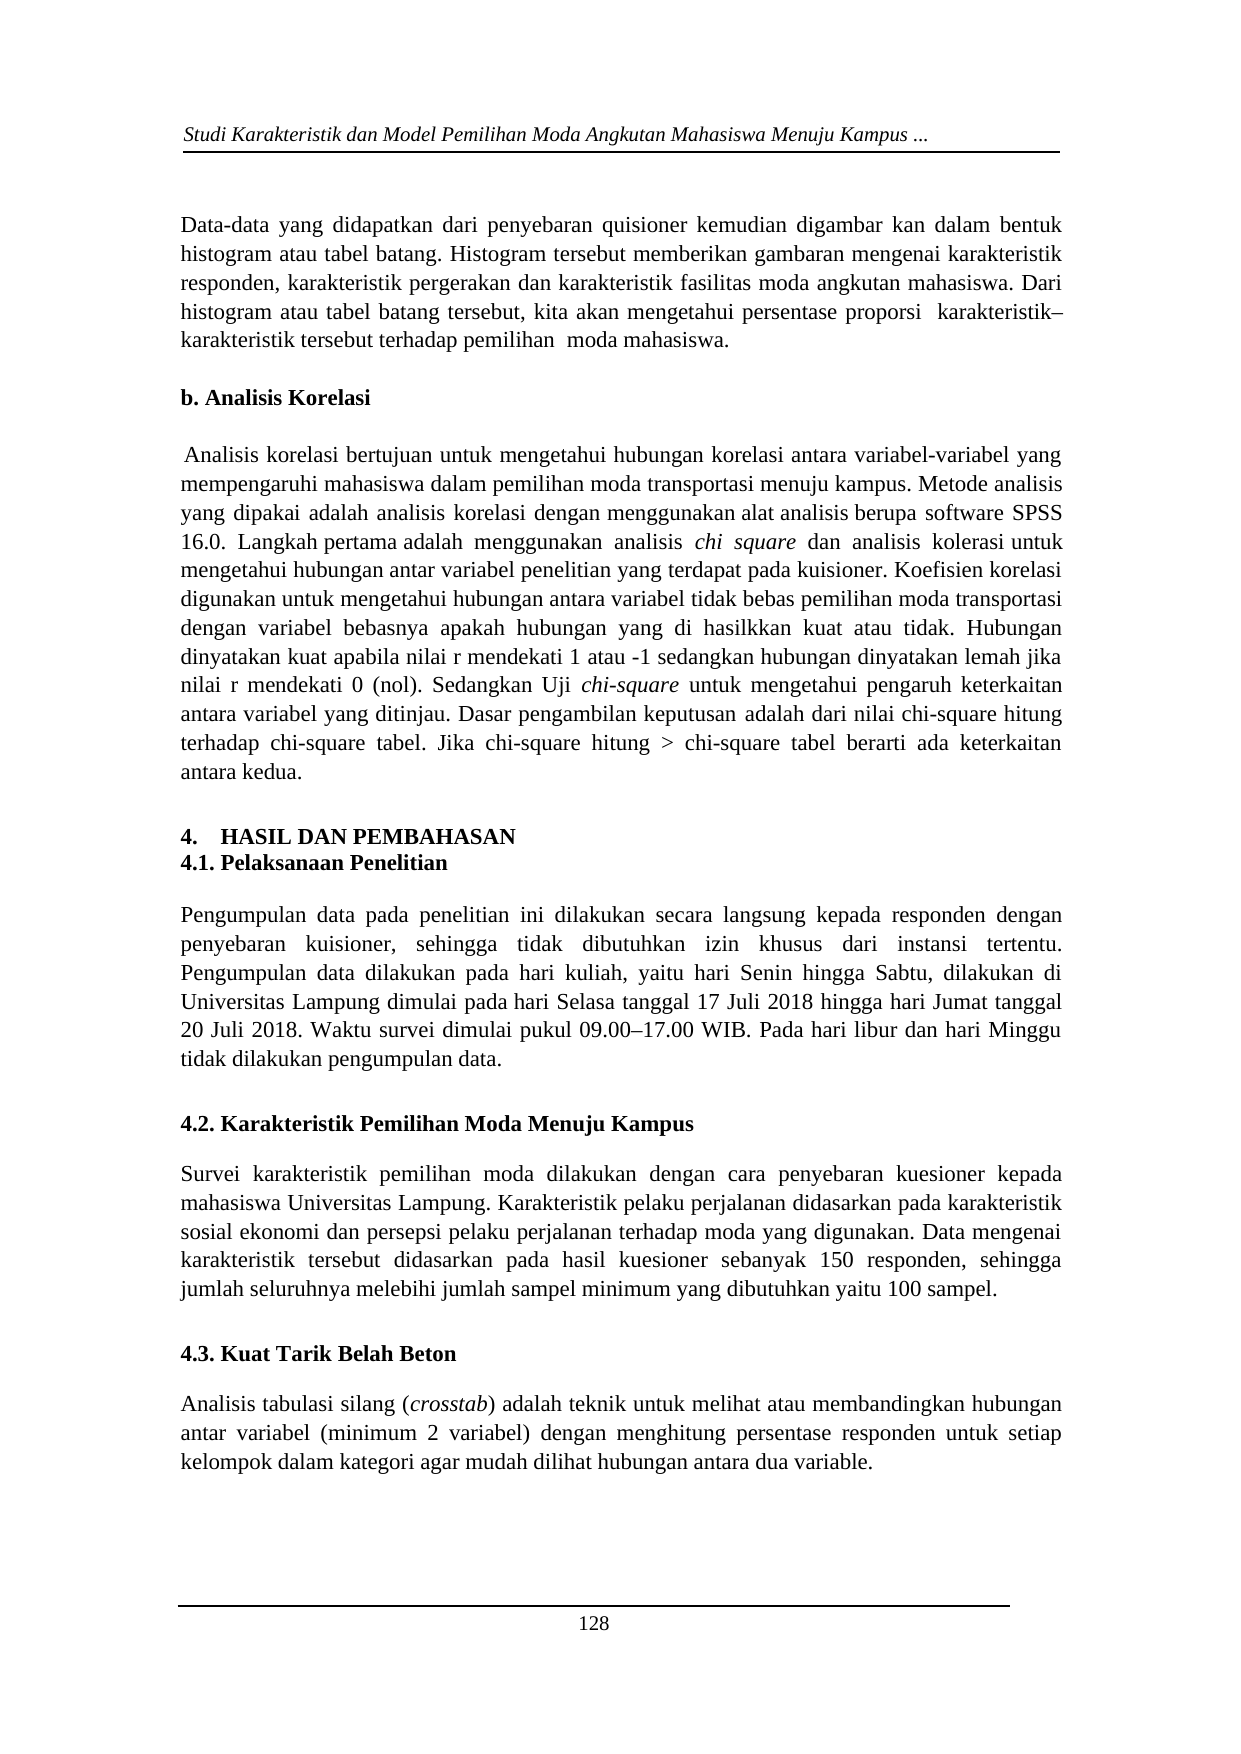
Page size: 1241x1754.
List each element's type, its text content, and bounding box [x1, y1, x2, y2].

list 4.2. Karakteristik Pemilihan Moda Menuju Kampus [180, 1111, 1063, 1137]
list 4.1. Pelaksanaan Penelitian [180, 849, 1063, 876]
text Analisis tabulasi silang (crosstab) adalah teknik untuk melihat atau membandingkan hubungan antar variabel (minimum 2 variabel) dengan menghitung persentase responden untuk setiap kelompok dalam kategori agar mudah dilihat hubungan antara dua variable. [180, 1367, 1063, 1474]
list 4. HASIL DAN PEMBAHASAN [180, 823, 1063, 849]
text Analisis korelasi bertujuan untuk mengetahui hubungan korelasi antara variabel-variabel yang mempengaruhi mahasiswa dalam pemilihan moda transportasi menuju kampus. Metode analisis yang dipakai adalah analisis korelasi dengan menggunakan alat analisis berupa software SPSS 16.0. Langkah pertama adalah menggunakan analisis chi square dan analisis kolerasi untuk mengetahui hubungan antar variabel penelitian yang terdapat pada kuisioner. Koefisien korelasi digunakan untuk mengetahui hubungan antara variabel tidak bebas pemilihan moda transportasi dengan variabel bebasnya apakah hubungan yang di hasilkkan kuat atau tidak. Hubungan dinyatakan kuat apabila nilai r mendekati 1 atau -1 sedangkan hubungan dinyatakan lemah jika nilai r mendekati 0 (nol). Sedangkan Uji chi-square untuk mengetahui pengaruh keterkaitan antara variabel yang ditinjau. Dasar pengambilan keputusan adalah dari nilai chi-square hitung terhadap chi-square tabel. Jika chi-square hitung > chi-square tabel berarti ada keterkaitan antara kedua. [151, 423, 1063, 784]
text b. Analisis Korelasi [180, 365, 1063, 410]
list Pengumpulan data pada penelitian ini dilakukan secara langsung kepada responden dengan penyebaran kuisioner, sehingga tidak dibutuhkan izin khusus dari instansi tertentu. Pengumpulan data dilakukan pada hari kuliah, yaitu hari Senin hingga Sabtu, dilakukan di Universitas Lampung dimulai pada hari Selasa tanggal 17 Juli 2018 hingga hari Jumat tanggal 20 Juli 2018. Waktu survei dimulai pukul 09.00–17.00 WIB. Pada hari libur dan hari Minggu tidak dilakukan pengumpulan data. [180, 876, 1063, 1072]
list Data-data yang didapatkan dari penyebaran quisioner kemudian digambar kan dalam bentuk histogram atau tabel batang. Histogram tersebut memberikan gambaran mengenai karakteristik responden, karakteristik pergerakan dan karakteristik fasilitas moda angkutan mahasiswa. Dari histogram atau tabel batang tersebut, kita akan mengetahui persentase proporsi karakteristik–karakteristik tersebut terhadap pemilihan moda mahasiswa. [180, 209, 1063, 353]
text Survei karakteristik pemilihan moda dilakukan dengan cara penyebaran kuesioner kepada mahasiswa Universitas Lampung. Karakteristik pelaku perjalanan didasarkan pada karakteristik sosial ekonomi dan persepsi pelaku perjalanan terhadap moda yang digunakan. Data mengenai karakteristik tersebut didasarkan pada hasil kuesioner sebanyak 150 responden, sehingga jumlah seluruhnya melebihi jumlah sampel minimum yang dibutuhkan yaitu 100 sampel. [180, 1137, 1063, 1302]
list 4.3. Kuat Tarik Belah Beton [180, 1341, 1063, 1367]
